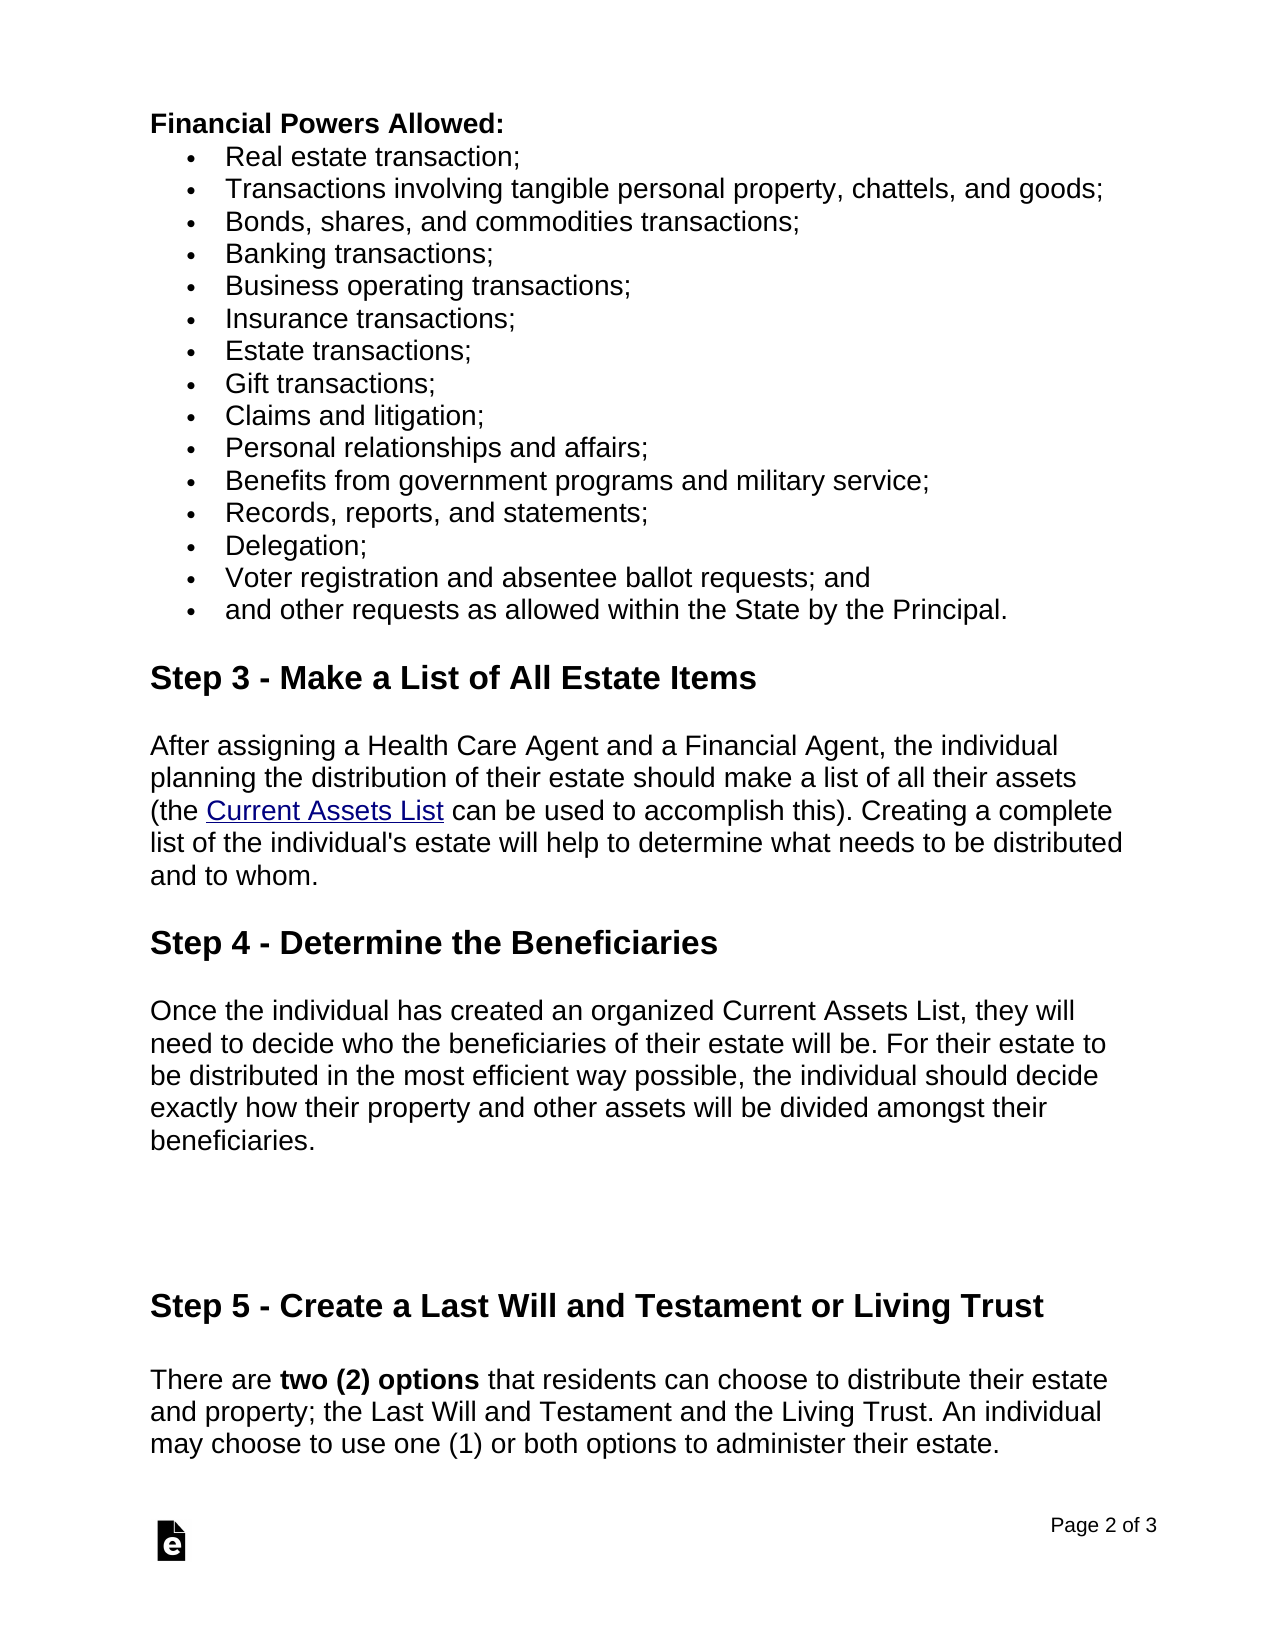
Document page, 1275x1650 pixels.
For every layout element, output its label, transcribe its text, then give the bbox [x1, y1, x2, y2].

list Records, reports, and statements; [187, 496, 1125, 528]
list Banking transactions; [187, 237, 1125, 269]
text Once the individual has created an organized Current Assets List, they will need to decide who the beneficiaries of their estate will be. For their estate to be distributed in the most efficient way possible, the individual should decide exactly how their property and other assets will be divided amongst their beneficiaries. [150, 994, 1125, 1156]
list Benefits from government programs and military service; [187, 464, 1125, 496]
text Financial Powers Allowed: [150, 107, 1125, 140]
list Gift transactions; [187, 367, 1125, 399]
text There are two (2) options that residents can choose to distribute their estate and property; the Last Will and Testament and the Living Trust. An individual may choose to use one (1) or both options to administer their estate. [150, 1363, 1125, 1460]
text Step 4 - Determine the Beneficiaries [150, 923, 1125, 962]
text Step 3 - Make a List of All Estate Items [150, 658, 1125, 697]
list Delegation; [187, 528, 1125, 561]
list Personal relationships and affairs; [187, 431, 1125, 464]
list Real estate transaction; [187, 140, 1125, 172]
list Voter registration and absentee ballot requests; and [187, 561, 1125, 593]
list Business operating transactions; [187, 269, 1125, 302]
list and other requests as allowed within the State by the Principal. [187, 593, 1125, 626]
list Transactions involving tangible personal property, chattels, and goods; [187, 172, 1125, 204]
list Claims and litigation; [187, 399, 1125, 431]
text Step 5 - Create a Last Will and Testament or Living Trust [150, 1286, 1125, 1363]
list Estate transactions; [187, 334, 1125, 367]
list Insurance transactions; [187, 302, 1125, 334]
text After assigning a Health Care Agent and a Financial Agent, the individual planning the distribution of their estate should make a list of all their assets (the Current Assets List can be used to accomplish this). Creating a complete list of the individual's estate will help to determine what needs to be distributed and to whom. [150, 729, 1125, 891]
list Bonds, shares, and commodities transactions; [187, 204, 1125, 237]
